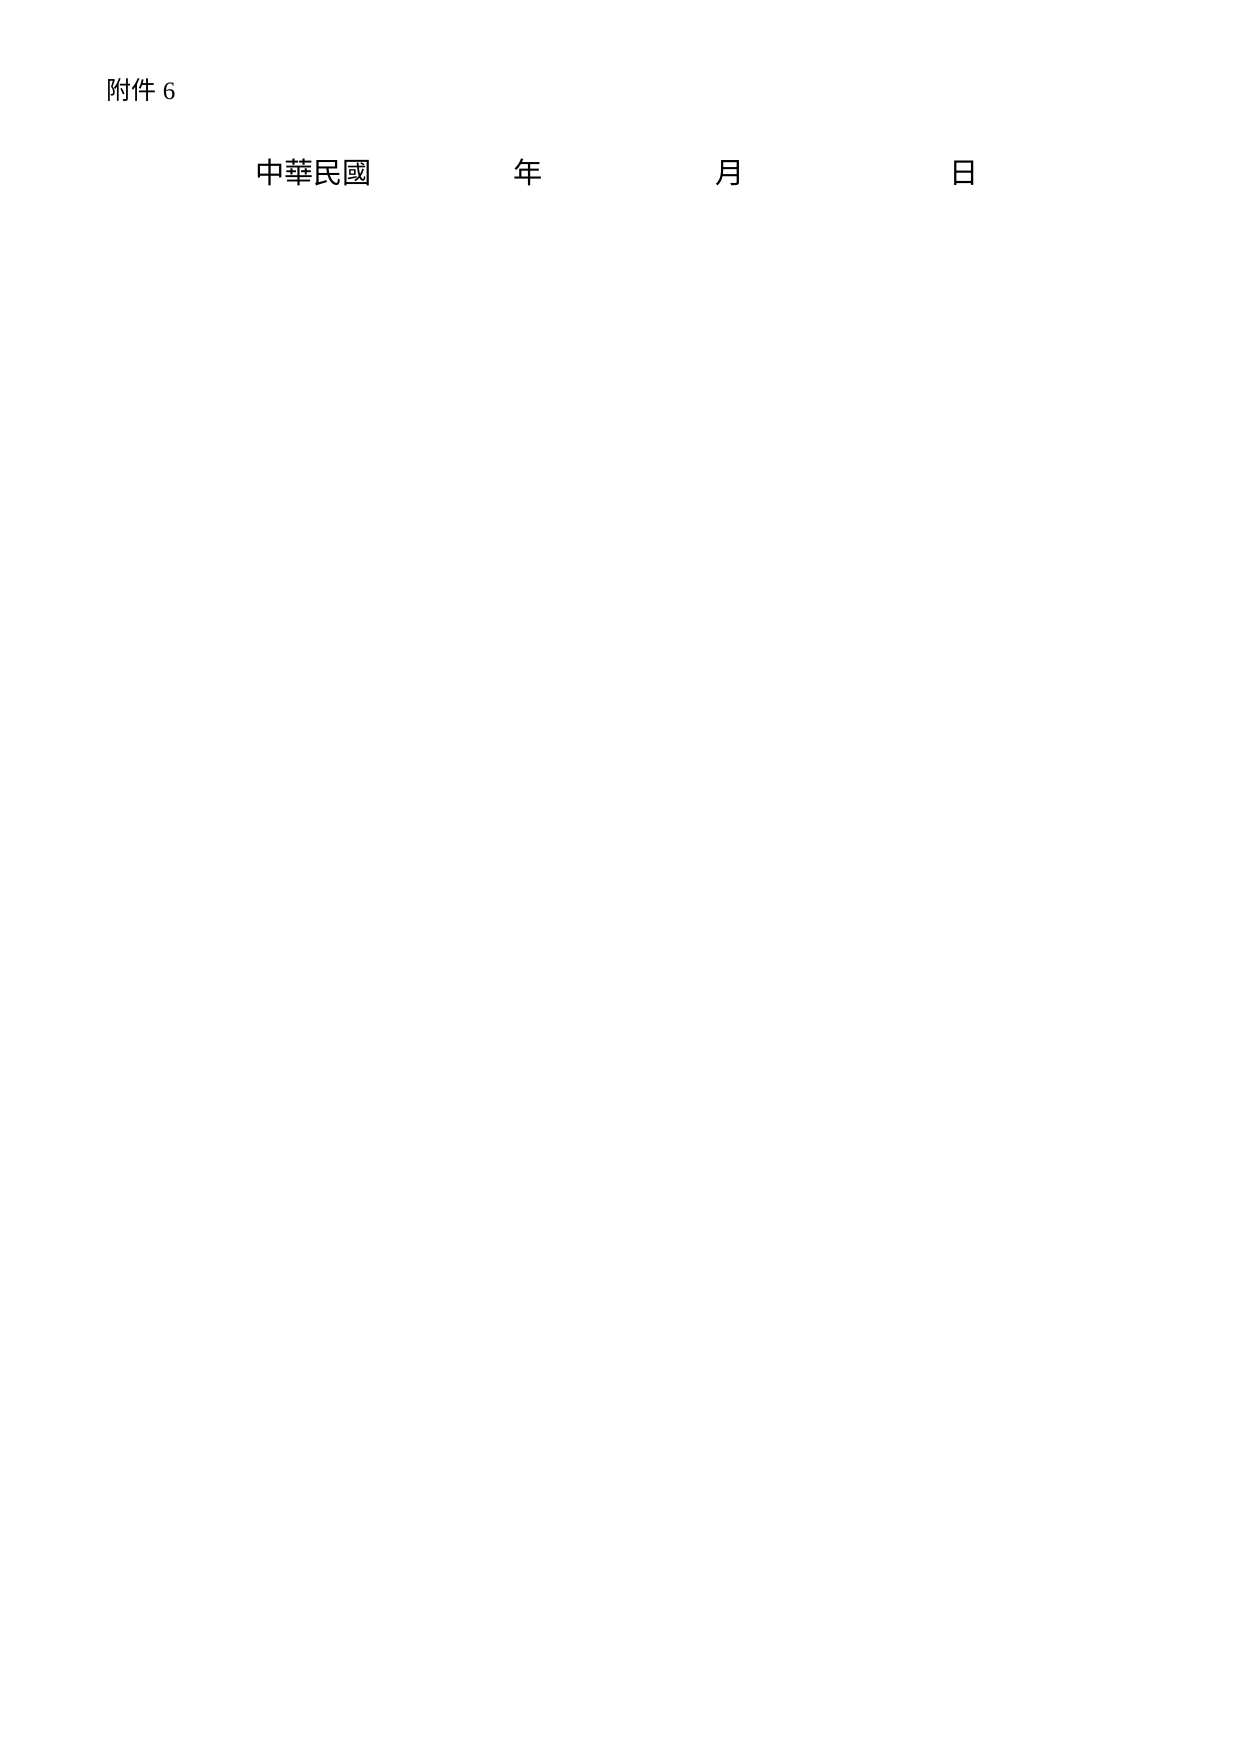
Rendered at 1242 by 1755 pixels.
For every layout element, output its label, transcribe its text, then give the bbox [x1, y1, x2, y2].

text 中華民國 年 月 日 [139, 150, 1094, 192]
